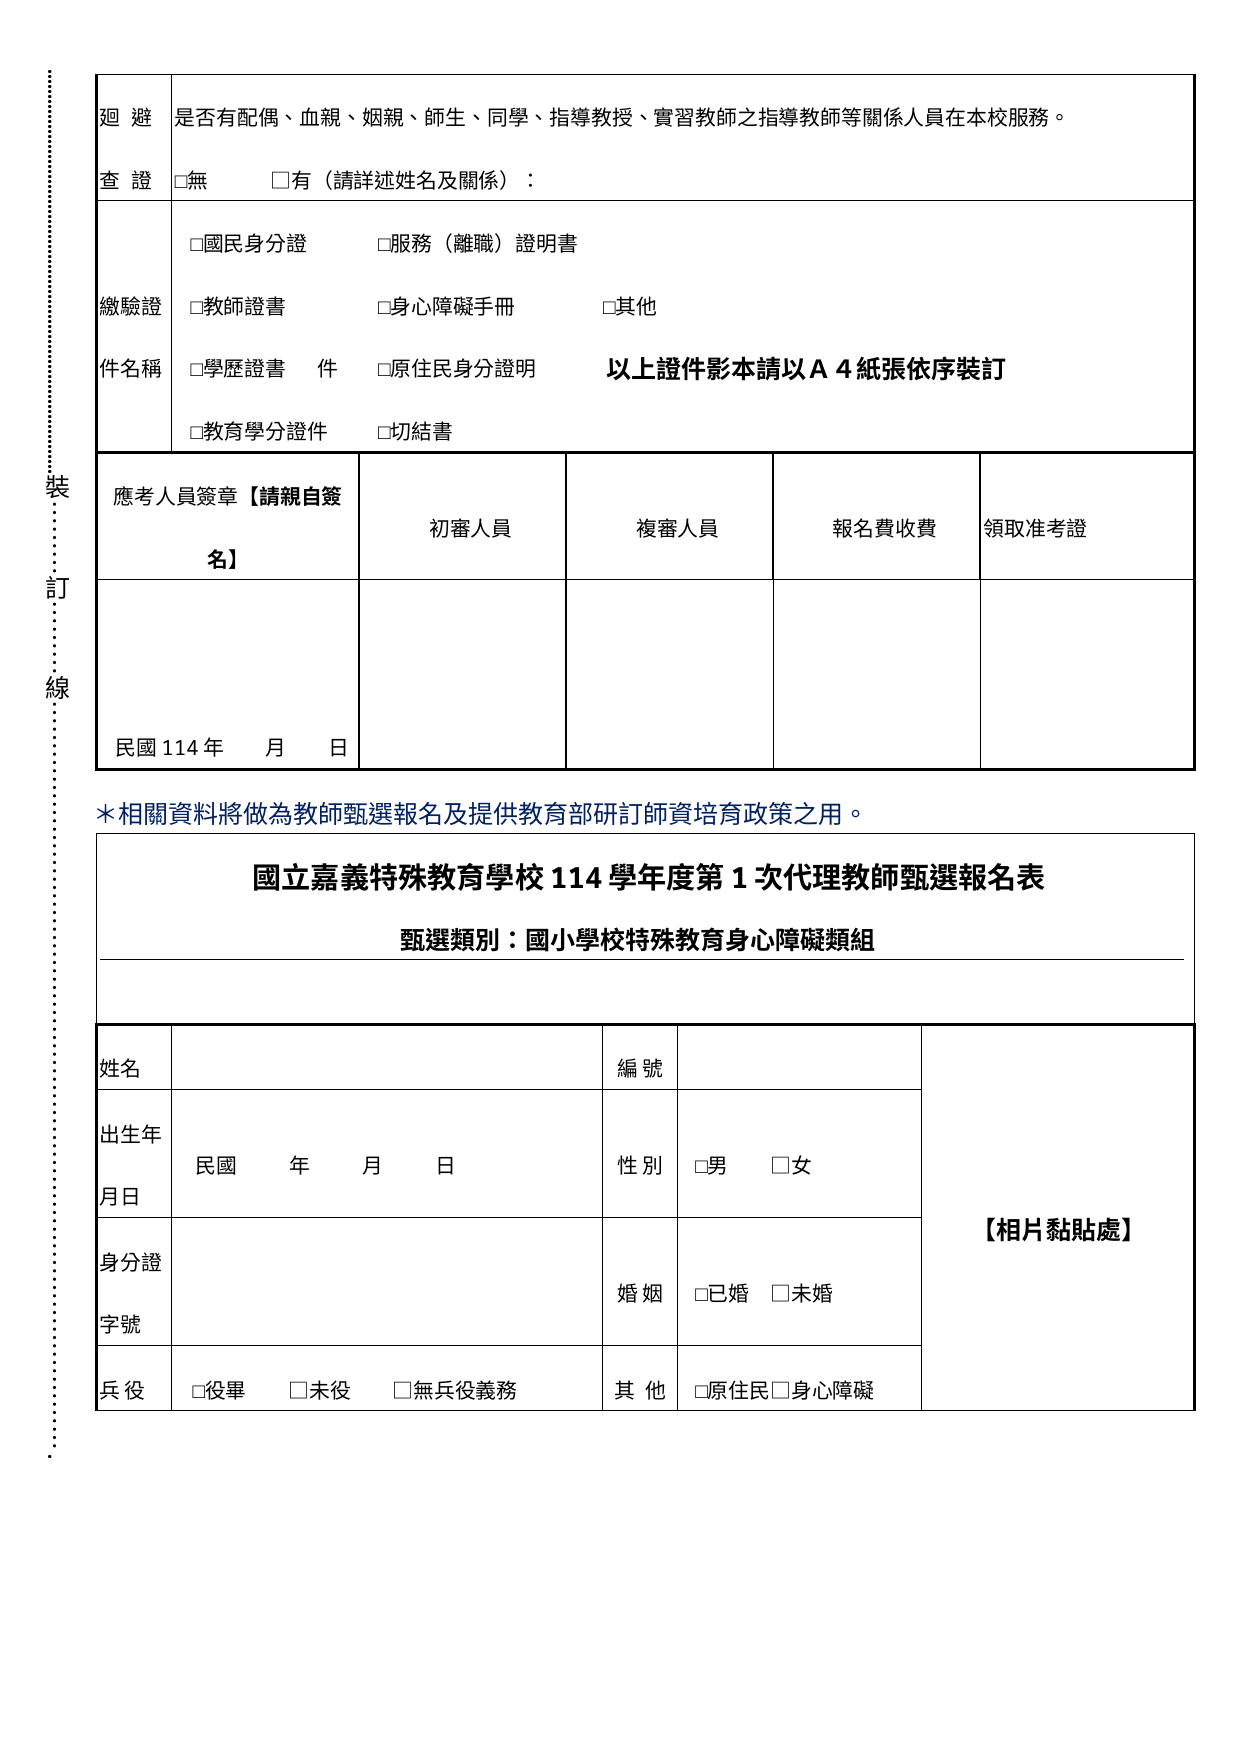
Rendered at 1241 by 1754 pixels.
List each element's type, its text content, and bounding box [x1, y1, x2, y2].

table_cell 民國 年 月 日 [172, 1090, 602, 1217]
table_cell □役畢 □未役 □無兵役義務 [172, 1346, 602, 1410]
table_cell 出生年月日 [98, 1090, 171, 1217]
table_cell [774, 580, 980, 768]
table_cell 領取准考證 [981, 454, 1193, 579]
table_header 國立嘉義特殊教育學校114學年度第1次代理教師甄選報名表 [97, 834, 1194, 1023]
table_cell 複審人員 [567, 454, 772, 579]
table_cell 性別 [603, 1090, 677, 1217]
table_cell [678, 1026, 921, 1088]
table_cell [172, 1218, 602, 1345]
table_cell 姓名 [98, 1026, 171, 1088]
table_cell 初審人員 [360, 454, 565, 579]
table_cell 應考人員簽章【請親自簽名】 [98, 454, 358, 579]
table_cell [360, 580, 565, 768]
table_cell [567, 580, 773, 768]
table_cell 編號 [603, 1026, 677, 1088]
table_header 國立嘉義特殊教育學校114學年度第1次代理教師甄選報名表 [40, 66, 78, 1754]
table_cell 繳驗證件名稱 [98, 201, 171, 451]
table_cell 是否有配偶、血親、姻親、師生、同學、指導教授、實習教師之指導教師等關係人員在本校服務。 □無 □有（請詳述姓名及關係）： [172, 75, 1193, 200]
table_cell 婚姻 [603, 1218, 677, 1345]
table_cell 身分證字號 [98, 1218, 171, 1345]
text ＊相關資料將做為教師甄選報名及提供教育部研訂師資培育政策之用。 [94, 771, 1181, 833]
table_cell 【相片黏貼處】 [922, 1026, 1193, 1410]
table_cell 兵役 [98, 1346, 171, 1410]
table_cell 其 他 [603, 1346, 677, 1410]
table_cell □國民身分證 □教師證書 □學歷證書 件 □教育學分證件 [172, 201, 359, 451]
table_cell □已婚 □未婚 [678, 1218, 921, 1345]
table_cell □男 □女 [678, 1090, 921, 1217]
table_cell 報名費收費 [774, 454, 979, 579]
table_cell 民國114年 月 日 [98, 580, 358, 768]
table_cell [981, 580, 1193, 768]
table_cell □服務（離職）證明書 □身心障礙手冊 □原住民身分證明 □切結書 [359, 201, 584, 451]
table_cell 廻 避查 證 [98, 75, 171, 200]
table_cell [172, 1026, 602, 1088]
table_cell □其他 以上證件影本請以Ａ４紙張依序裝訂 [584, 201, 1193, 451]
table_header 甄選類別：國小學校特殊教育身心障礙類組 [100, 897, 1183, 959]
table_cell □原住民□身心障礙 [678, 1346, 921, 1410]
